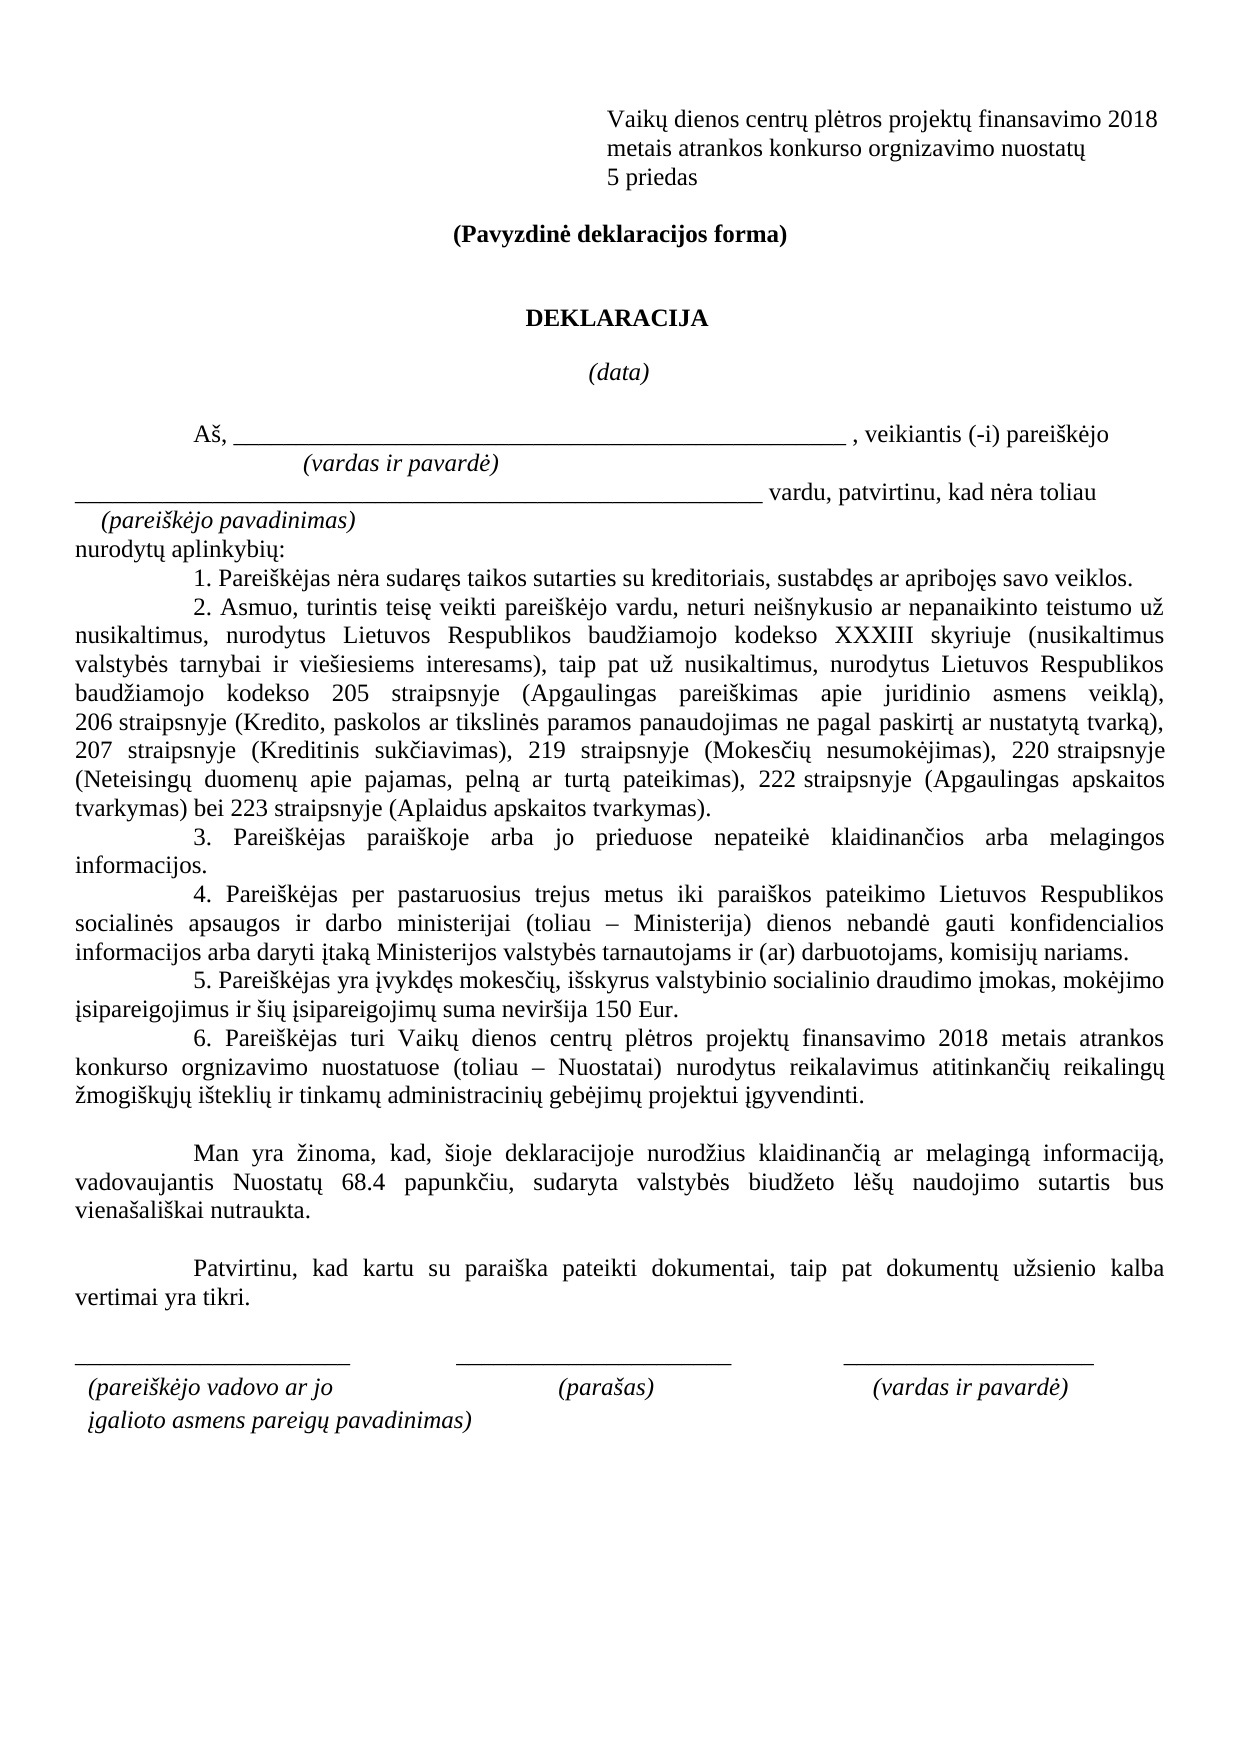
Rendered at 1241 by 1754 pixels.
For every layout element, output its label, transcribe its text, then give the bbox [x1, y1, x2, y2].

text (data) [75, 357, 1165, 386]
text Aš, _________________________________________________ , veikiantis (-i) pareiškėjo [75, 419, 1165, 448]
text (pareiškėjo pavadinimas) [75, 505, 1165, 534]
text nurodytų aplinkybių: [75, 534, 1165, 563]
text Patvirtinu, kad kartu su paraiška pateikti dokumentai, taip pat dokumentų užsienio kalba vertimai yra tikri. [75, 1253, 1165, 1310]
text ______________________ ______________________ ____________________ [75, 1339, 1165, 1368]
text 1. Pareiškėjas nėra sudaręs taikos sutarties su kreditoriais, sustabdęs ar apribojęs savo veiklos. [75, 563, 1165, 592]
text 2. Asmuo, turintis teisę veikti pareiškėjo vardu, neturi neišnykusio ar nepanaikinto teistumo už nusikaltimus, nurodytus Lietuvos Respublikos baudžiamojo kodekso XXXIII skyriuje (nusikaltimus valstybės tarnybai ir viešiesiems interesams), taip pat už nusikaltimus, nurodytus Lietuvos Respublikos baudžiamojo kodekso 205 straipsnyje (Apgaulingas pareiškimas apie juridinio asmens veiklą), 206 straipsnyje (Kredito, paskolos ar tikslinės paramos panaudojimas ne pagal paskirtį ar nustatytą tvarką), 207 straipsnyje (Kreditinis sukčiavimas), 219 straipsnyje (Mokesčių nesumokėjimas), 220 straipsnyje (Neteisingų duomenų apie pajamas, pelną ar turtą pateikimas), 222 straipsnyje (Apgaulingas apskaitos tvarkymas) bei 223 straipsnyje (Aplaidus apskaitos tvarkymas). [75, 592, 1165, 822]
text _______________________________________________________ vardu, patvirtinu, kad nėra toliau [75, 477, 1165, 505]
text 6. Pareiškėjas turi Vaikų dienos centrų plėtros projektų finansavimo 2018 metais atrankos konkurso orgnizavimo nuostatuose (toliau – Nuostatai) nurodytus reikalavimus atitinkančių reikalingų žmogiškųjų išteklių ir tinkamų administracinių gebėjimų projektui įgyvendinti. [75, 1023, 1165, 1109]
text 4. Pareiškėjas per pastaruosius trejus metus iki paraiškos pateikimo Lietuvos Respublikos socialinės apsaugos ir darbo ministerijai (toliau – Ministerija) dienos nebandė gauti konfidencialios informacijos arba daryti įtaką Ministerijos valstybės tarnautojams ir (ar) darbuotojams, komisijų nariams. [75, 879, 1165, 965]
text (vardas ir pavardė) [75, 448, 1165, 477]
text 5 priedas [607, 162, 1165, 191]
text Man yra žinoma, kad, šioje deklaracijoje nurodžius klaidinančią ar melagingą informaciją, vadovaujantis Nuostatų 68.4 papunkčiu, sudaryta valstybės biudžeto lėšų naudojimo sutartis bus vienašališkai nutraukta. [75, 1138, 1165, 1224]
text 3. Pareiškėjas paraiškoje arba jo prieduose nepateikė klaidinančios arba melagingos informacijos. [75, 822, 1165, 879]
text Vaikų dienos centrų plėtros projektų finansavimo 2018 metais atrankos konkurso orgnizavimo nuostatų [607, 104, 1165, 162]
text įgalioto asmens pareigų pavadinimas) [75, 1405, 1165, 1434]
text 5. Pareiškėjas yra įvykdęs mokesčių, išskyrus valstybinio socialinio draudimo įmokas, mokėjimo įsipareigojimus ir šių įsipareigojimų suma neviršija 150 Eur. [75, 965, 1165, 1023]
text DEKLARACIJA [75, 303, 1165, 332]
text (pareiškėjo vadovo ar jo (parašas) (vardas ir pavardė) [75, 1372, 1165, 1401]
text (Pavyzdinė deklaracijos forma) [75, 219, 1165, 248]
